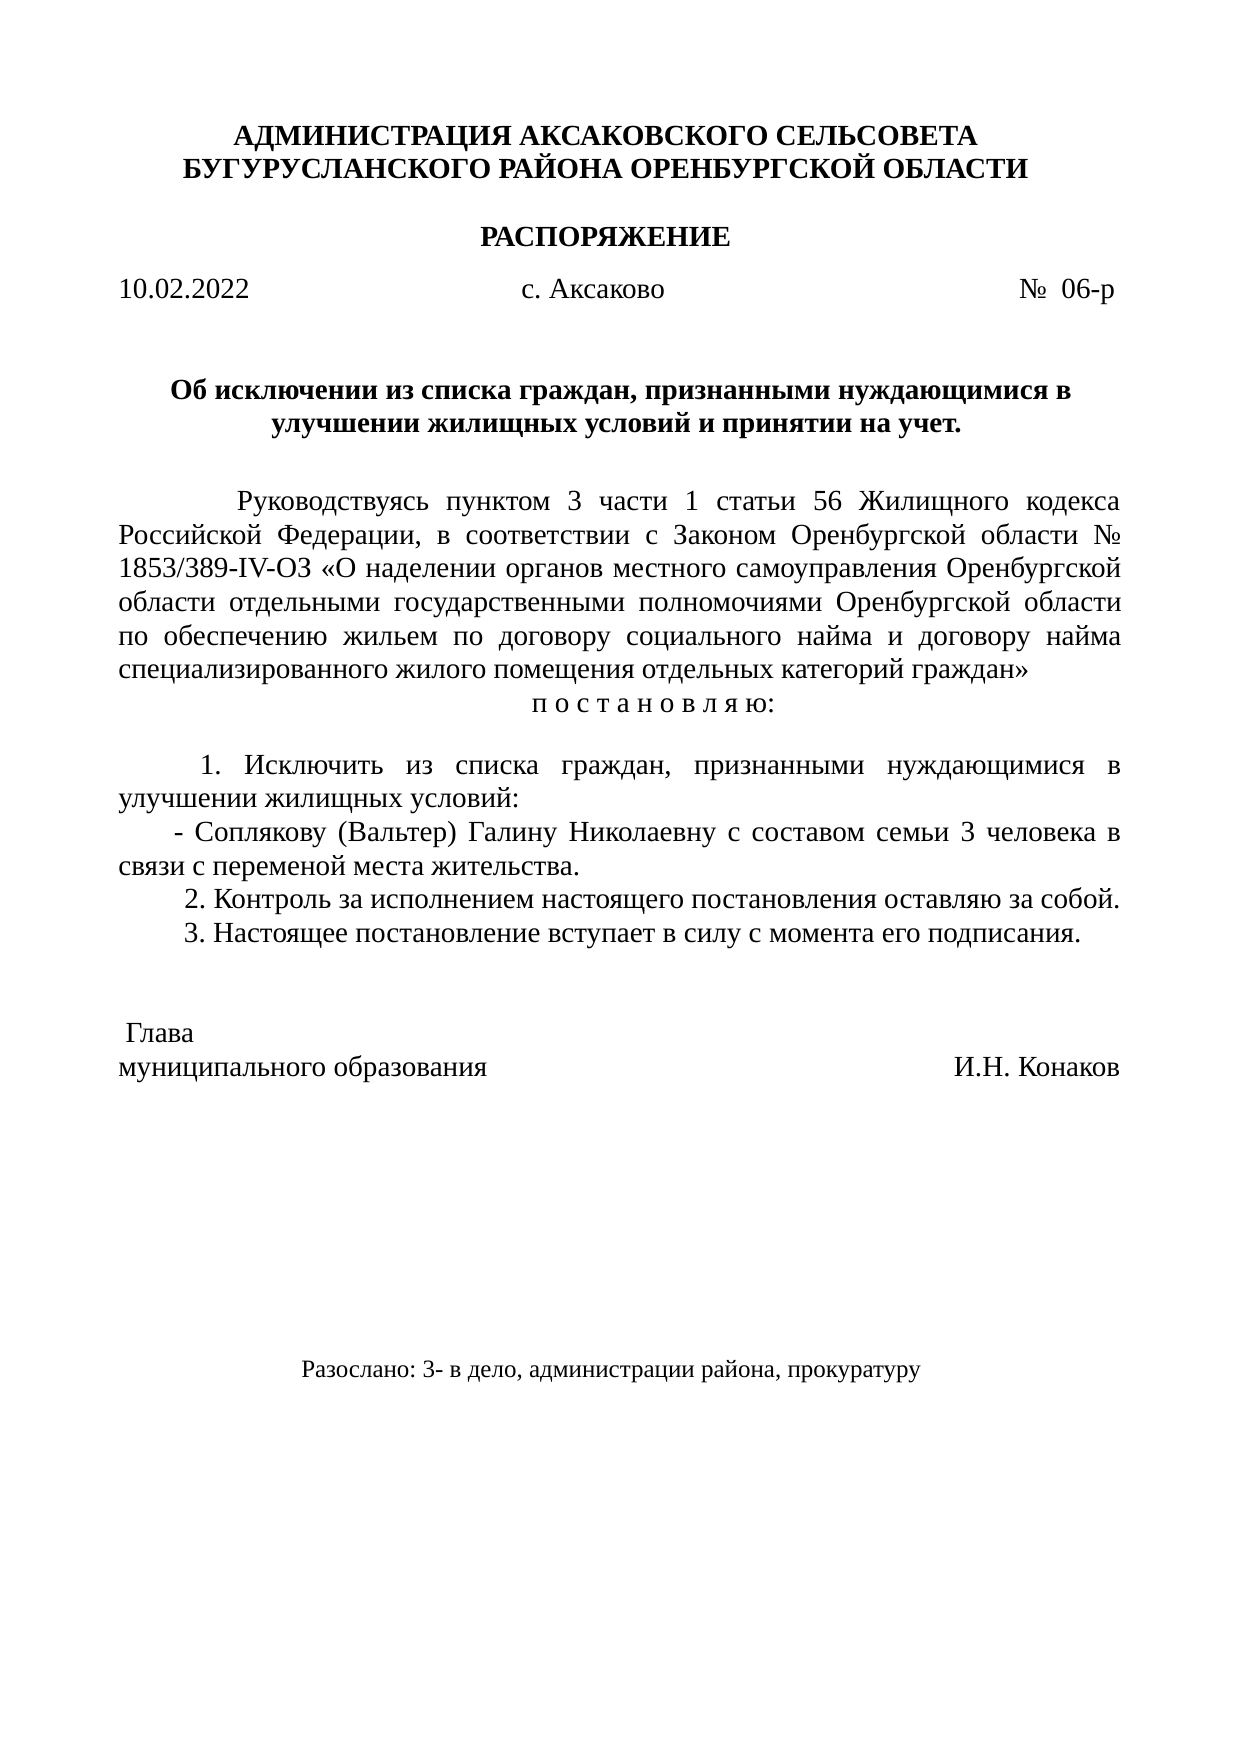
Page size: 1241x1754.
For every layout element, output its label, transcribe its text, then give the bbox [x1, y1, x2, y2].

text АДМИНИСТРАЦИЯ АКСАКОВСКОГО СЕЛЬСОВЕТА БУГУРУСЛАНСКОГО РАЙОНА ОРЕНБУРГСКОЙ ОБЛАСТИ [118, 118, 1093, 185]
text - Соплякову (Вальтер) Галину Николаевну с составом семьи 3 человека в связи с переменой места жительства. [118, 814, 1122, 881]
text 1. Исключить из списка граждан, признанными нуждающимися в улучшении жилищных условий: [118, 747, 1122, 814]
text РАСПОРЯЖЕНИЕ [118, 219, 1093, 252]
text Об исключении из списка граждан, признанными нуждающимися в улучшении жилищных условий и принятии на учет. [118, 372, 1122, 439]
text муниципального образования И.Н. Конаков [118, 1049, 1122, 1082]
text 3. Настоящее постановление вступает в силу с момента его подписания. [118, 915, 1122, 948]
text 10.02.2022 с. Аксаково № 06-р [118, 271, 1122, 305]
text Руководствуясь пунктом 3 части 1 статьи 56 Жилищного кодекса Российской Федерации, в соответствии с Законом Оренбургской области № 1853/389-IV-ОЗ «О наделении органов местного самоуправления Оренбургской области отдельными государственными полномочиями Оренбургской области по обеспечению жильем по договору социального найма и договору найма специализированного жилого помещения отдельных категорий граждан» [118, 468, 1122, 685]
text Разослано: 3- в дело, администрации района, прокуратуру [81, 1351, 1141, 1384]
text Глава [118, 1015, 1122, 1049]
text 2. Контроль за исполнением настоящего постановления оставляю за собой. [118, 881, 1122, 915]
text п о с т а н о в л я ю: [118, 685, 1122, 718]
